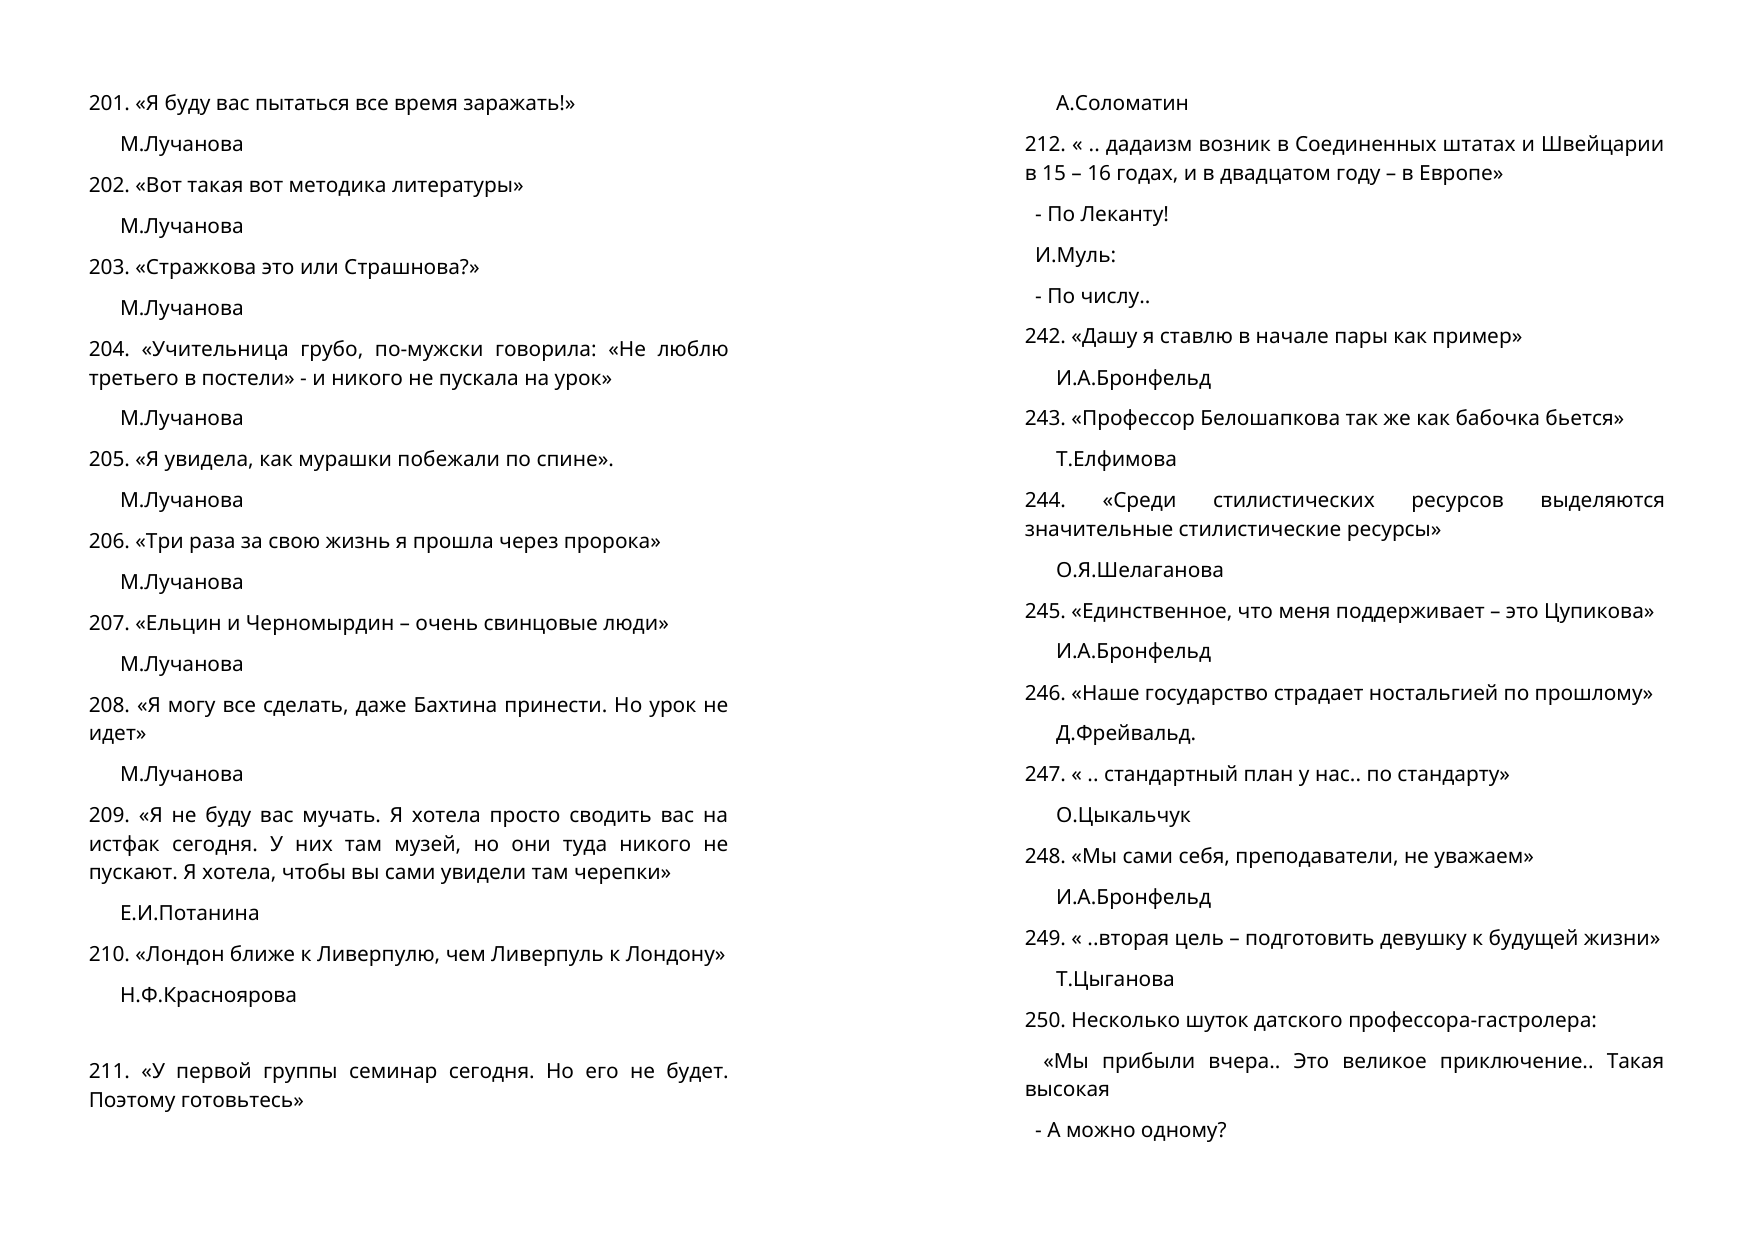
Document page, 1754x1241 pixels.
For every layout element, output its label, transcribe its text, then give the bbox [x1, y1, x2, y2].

text 206. «Три раза за свою жизнь я прошла через пророка» [88, 526, 729, 555]
text И.А.Бронфельд [1024, 637, 1665, 665]
text 212. « .. дадаизм возник в Соединенных штатах и Швейцарии в 15 – 16 годах, и в двадцатом году – в Европе» [1024, 129, 1665, 186]
text 204. «Учительница грубо, по-мужски говорила: «Не люблю третьего в постели» - и никого не пускала на урок» [88, 334, 729, 391]
text 211. «У первой группы семинар сегодня. Но его не будет. Поэтому готовьтесь» [88, 1057, 729, 1113]
text И.А.Бронфельд [1024, 882, 1665, 911]
text 249. « ..вторая цель – подготовить девушку к будущей жизни» [1024, 923, 1665, 952]
text 245. «Единственное, что меня поддерживает – это Цупикова» [1024, 596, 1665, 624]
text 243. «Профессор Белошапкова так же как бабочка бьется» [1024, 403, 1665, 432]
text М.Лучанова [88, 211, 729, 240]
text 202. «Вот такая вот методика литературы» [88, 170, 729, 199]
text Е.И.Потанина [88, 898, 729, 927]
text М.Лучанова [88, 293, 729, 322]
text Т.Цыганова [1024, 964, 1665, 993]
text 207. «Ельцин и Черномырдин – очень свинцовые люди» [88, 608, 729, 637]
text М.Лучанова [88, 759, 729, 788]
text - По числу.. [1024, 281, 1665, 309]
text 248. «Мы сами себя, преподаватели, не уважаем» [1024, 841, 1665, 870]
text 203. «Стражкова это или Страшнова?» [88, 252, 729, 281]
text 201. «Я буду вас пытаться все время заражать!» [88, 88, 729, 117]
text 250. Несколько шуток датского профессора-гастролера: [1024, 1005, 1665, 1033]
text Н.Ф.Красноярова [88, 980, 729, 1008]
text - По Леканту! [1024, 199, 1665, 227]
text 244. «Среди стилистических ресурсов выделяются значительные стилистические ресурсы» [1024, 485, 1665, 542]
text О.Цыкальчук [1024, 800, 1665, 829]
text 205. «Я увидела, как мурашки побежали по спине». [88, 444, 729, 473]
text Д.Фрейвальд. [1024, 718, 1665, 747]
text М.Лучанова [88, 649, 729, 678]
text 208. «Я могу все сделать, даже Бахтина принести. Но урок не идет» [88, 690, 729, 747]
text - А можно одному? [1024, 1115, 1665, 1144]
text 246. «Наше государство страдает ностальгией по прошлому» [1024, 678, 1665, 706]
text И.А.Бронфельд [1024, 363, 1665, 391]
text И.Муль: [1024, 240, 1665, 268]
text 209. «Я не буду вас мучать. Я хотела просто сводить вас на истфак сегодня. У них там музей, но они туда никого не пускают. Я хотела, чтобы вы сами увидели там черепки» [88, 800, 729, 886]
text М.Лучанова [88, 485, 729, 514]
text 210. «Лондон ближе к Ливерпулю, чем Ливерпуль к Лондону» [88, 939, 729, 968]
text 247. « .. стандартный план у нас.. по стандарту» [1024, 759, 1665, 788]
text А.Соломатин [1024, 88, 1665, 117]
text М.Лучанова [88, 129, 729, 158]
text 242. «Дашу я ставлю в начале пары как пример» [1024, 322, 1665, 350]
text «Мы прибыли вчера.. Это великое приключение.. Такая высокая [1024, 1046, 1665, 1103]
text М.Лучанова [88, 567, 729, 596]
text М.Лучанова [88, 403, 729, 432]
text Т.Елфимова [1024, 444, 1665, 473]
text О.Я.Шелаганова [1024, 555, 1665, 583]
